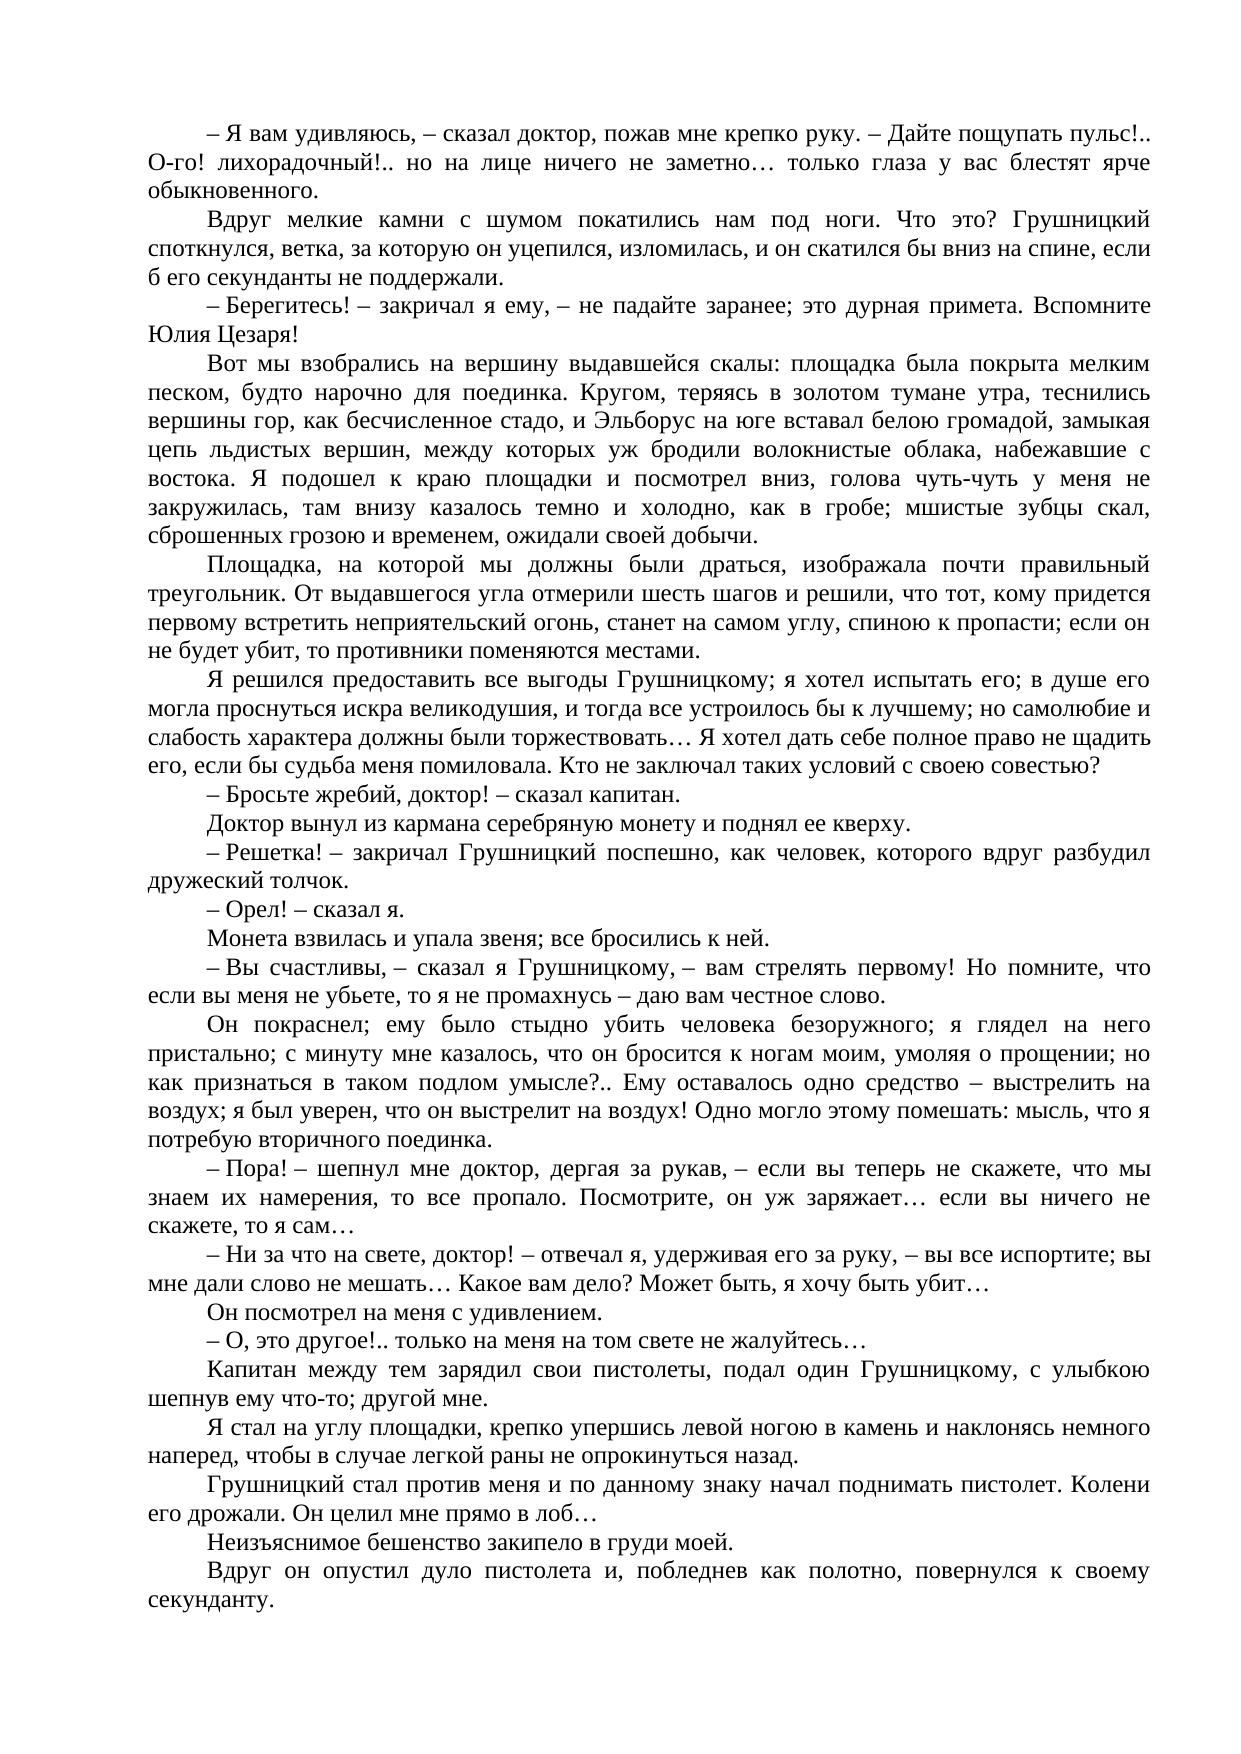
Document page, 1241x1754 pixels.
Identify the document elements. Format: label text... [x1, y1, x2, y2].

text – Пора! – шепнул мне доктор, дергая за рукав, – если вы теперь не скажете, что мы знаем их намерения, то все пропало. Посмотрите, он уж заряжает… если вы ничего не скажете, то я сам… [148, 1153, 1152, 1239]
text – Берегитесь! – закричал я ему, – не падайте заранее; это дурная примета. Вспомните Юлия Цезаря! [148, 291, 1152, 348]
text – Решетка! – закричал Грушницкий поспешно, как человек, которого вдруг разбудил дружеский толчок. [148, 837, 1152, 894]
text Вдруг он опустил дуло пистолета и, побледнев как полотно, повернулся к своему секунданту. [148, 1556, 1152, 1613]
text Он покраснел; ему было стыдно убить человека безоружного; я глядел на него пристально; с минуту мне казалось, что он бросится к ногам моим, умоляя о прощении; но как признаться в таком подлом умысле?.. Ему оставалось одно средство – выстрелить на воздух; я был уверен, что он выстрелит на воздух! Одно могло этому помешать: мысль, что я потребую вторичного поединка. [148, 1009, 1152, 1153]
text – Орел! – сказал я. [148, 894, 1152, 923]
text Неизъяснимое бешенство закипело в груди моей. [148, 1527, 1152, 1556]
text Площадка, на которой мы должны были драться, изображала почти правильный треугольник. От выдавшегося угла отмерили шесть шагов и решили, что тот, кому придется первому встретить неприятельский огонь, станет на самом углу, спиною к пропасти; если он не будет убит, то противники поменяются местами. [148, 549, 1152, 664]
text Он посмотрел на меня с удивлением. [148, 1297, 1152, 1326]
text Доктор вынул из кармана серебряную монету и поднял ее кверху. [148, 808, 1152, 837]
text Я стал на углу площадки, крепко упершись левой ногою в камень и наклонясь немного наперед, чтобы в случае легкой раны не опрокинуться назад. [148, 1412, 1152, 1469]
text – Ни за что на свете, доктор! – отвечал я, удерживая его за руку, – вы все испортите; вы мне дали слово не мешать… Какое вам дело? Может быть, я хочу быть убит… [148, 1239, 1152, 1297]
text – О, это другое!.. только на меня на том свете не жалуйтесь… [148, 1326, 1152, 1354]
text Монета взвилась и упала звеня; все бросились к ней. [148, 923, 1152, 952]
text Вдруг мелкие камни с шумом покатились нам под ноги. Что это? Грушницкий споткнулся, ветка, за которую он уцепился, изломилась, и он скатился бы вниз на спине, если б его секунданты не поддержали. [148, 204, 1152, 291]
text – Вы счастливы, – сказал я Грушницкому, – вам стрелять первому! Но помните, что если вы меня не убьете, то я не промахнусь – даю вам честное слово. [148, 952, 1152, 1009]
text Грушницкий стал против меня и по данному знаку начал поднимать пистолет. Колени его дрожали. Он целил мне прямо в лоб… [148, 1469, 1152, 1527]
text – Я вам удивляюсь, – сказал доктор, пожав мне крепко руку. – Дайте пощупать пульс!.. О-го! лихорадочный!.. но на лице ничего не заметно… только глаза у вас блестят ярче обыкновенного. [148, 118, 1152, 204]
text Капитан между тем зарядил свои пистолеты, подал один Грушницкому, с улыбкою шепнув ему что-то; другой мне. [148, 1354, 1152, 1412]
text Я решился предоставить все выгоды Грушницкому; я хотел испытать его; в душе его могла проснуться искра великодушия, и тогда все устроилось бы к лучшему; но самолюбие и слабость характера должны были торжествовать… Я хотел дать себе полное право не щадить его, если бы судьба меня помиловала. Кто не заключал таких условий с своею совестью? [148, 664, 1152, 779]
text – Бросьте жребий, доктор! – сказал капитан. [148, 779, 1152, 808]
text Вот мы взобрались на вершину выдавшейся скалы: площадка была покрыта мелким песком, будто нарочно для поединка. Кругом, теряясь в золотом тумане утра, теснились вершины гор, как бесчисленное стадо, и Эльборус на юге вставал белою громадой, замыкая цепь льдистых вершин, между которых уж бродили волокнистые облака, набежавшие с востока. Я подошел к краю площадки и посмотрел вниз, голова чуть-чуть у меня не закружилась, там внизу казалось темно и холодно, как в гробе; мшистые зубцы скал, сброшенных грозою и временем, ожидали своей добычи. [148, 348, 1152, 549]
